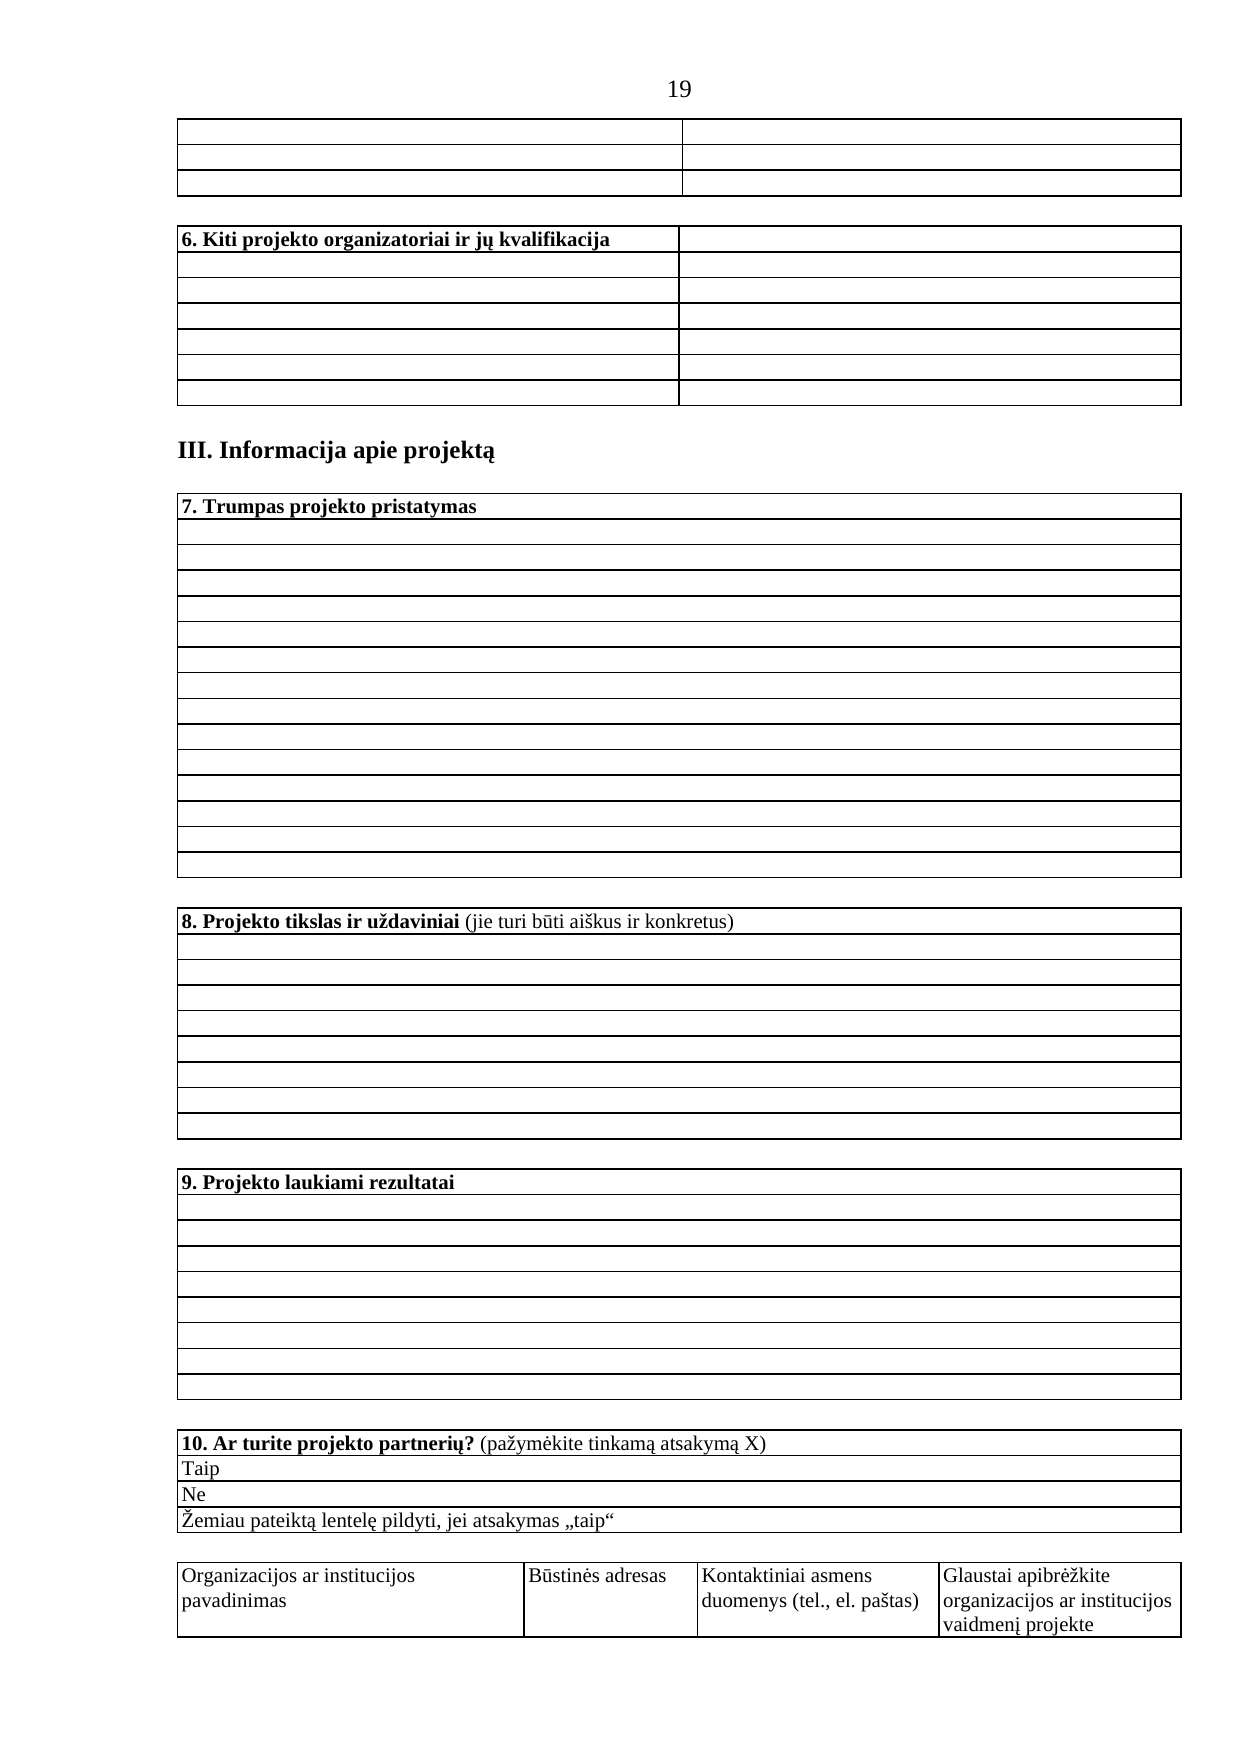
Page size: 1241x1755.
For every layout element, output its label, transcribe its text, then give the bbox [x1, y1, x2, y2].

table_cell [678, 171, 682, 195]
table_cell [678, 145, 682, 169]
text III. Informacija apie projektą [177, 435, 1181, 464]
table_header Organizacijos ar institucijos pavadinimas [178, 1563, 523, 1636]
table_header Būstinės adresas [525, 1563, 697, 1636]
table_header Kontaktiniai asmens duomenys (tel., el. paštas) [698, 1563, 938, 1636]
table_cell [678, 120, 682, 144]
